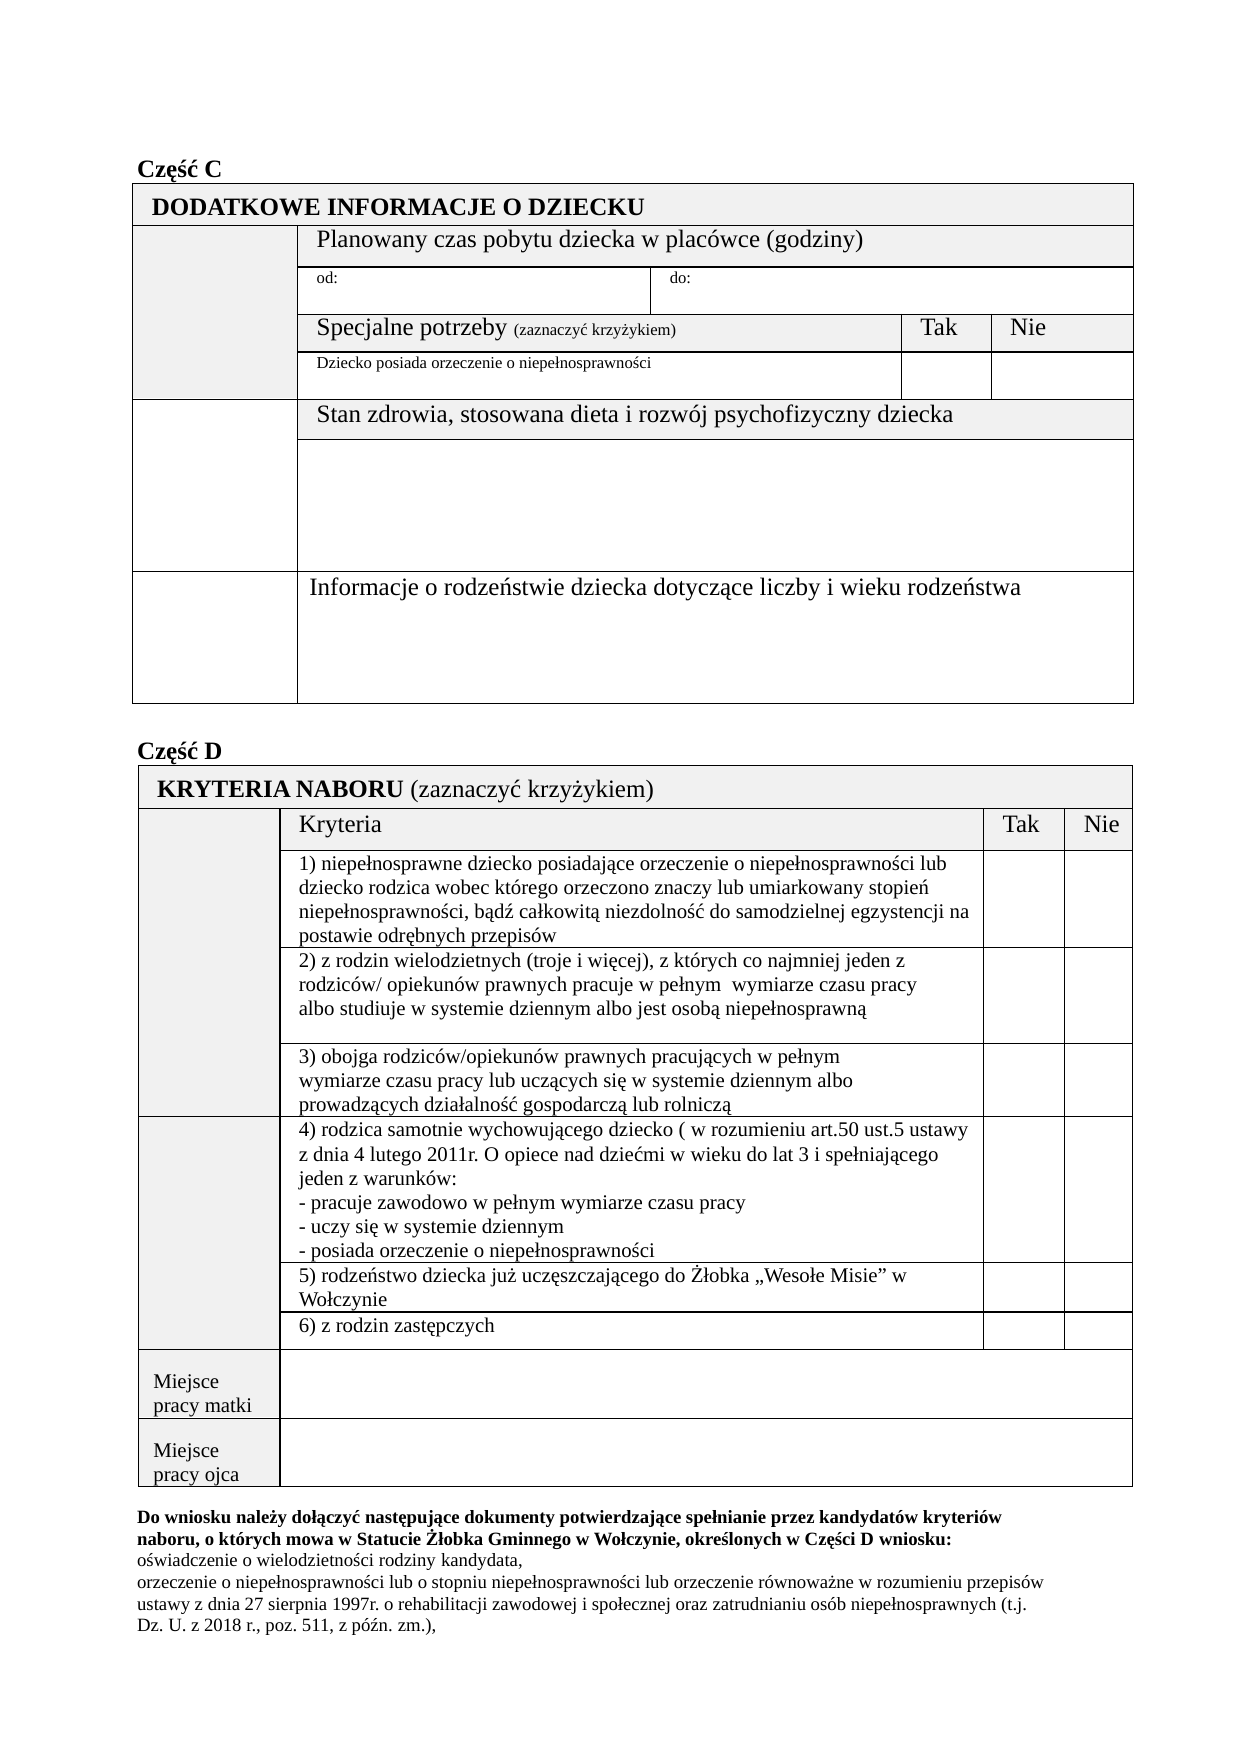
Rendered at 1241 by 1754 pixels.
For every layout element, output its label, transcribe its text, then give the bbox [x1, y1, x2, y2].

table_cell [1065, 1313, 1132, 1349]
table_cell [1065, 1044, 1132, 1116]
text Część C [118, 154, 1122, 183]
table_cell [1065, 948, 1132, 1043]
table_cell do: [651, 268, 1133, 313]
table_cell Planowany czas pobytu dziecka w placówce (godziny) [298, 226, 1133, 266]
list orzeczenie o niepełnosprawności lub o stopniu niepełnosprawności lub orzeczenie równoważne w rozumieniu przepisów ustawy z dnia 27 sierpnia 1997r. o rehabilitacji zawodowej i społecznej oraz zatrudnianiu osób niepełnosprawnych (t.j. Dz. U. z 2018 r., poz. 511, z późn. zm.), [137, 1571, 1057, 1636]
table_cell [1065, 1263, 1132, 1311]
table_cell Tak [902, 315, 991, 351]
table_cell [298, 440, 1133, 571]
table_cell Dziecko posiada orzeczenie o niepełnosprawności [298, 353, 901, 398]
table_cell [984, 1044, 1064, 1116]
table_cell Nie [1065, 809, 1132, 850]
list oświadczenie o wielodzietności rodziny kandydata, [137, 1549, 1122, 1571]
table_cell 5) rodzeństwo dziecka już uczęszczającego do Żłobka „Wesołe Misie” w Wołczynie [281, 1263, 983, 1311]
table_cell Kryteria [281, 809, 983, 850]
table_header DODATKOWE INFORMACJE O DZIECKU [133, 184, 1133, 225]
table_cell [984, 1313, 1064, 1349]
table_cell [1065, 1117, 1132, 1262]
table_cell Miejsce pracy ojca [139, 1419, 279, 1486]
table_cell 3) obojga rodziców/opiekunów prawnych pracujących w pełnym wymiarze czasu pracy lub uczących się w systemie dziennym albo prowadzących działalność gospodarczą lub rolniczą [281, 1044, 983, 1116]
table_cell Stan zdrowia, stosowana dieta i rozwój psychofizyczny dziecka [298, 400, 1133, 439]
table_cell [992, 353, 1133, 398]
table_header KRYTERIA NABORU (zaznaczyć krzyżykiem) [139, 766, 1132, 808]
table_cell [139, 809, 279, 1116]
table_cell [139, 1117, 279, 1349]
table_cell Specjalne potrzeby (zaznaczyć krzyżykiem) [298, 315, 901, 351]
table_cell Informacje o rodzeństwie dziecka dotyczące liczby i wieku rodzeństwa [298, 572, 1133, 703]
table_cell Tak [984, 809, 1064, 850]
table_cell [902, 353, 991, 398]
table_cell 4) rodzica samotnie wychowującego dziecko ( w rozumieniu art.50 ust.5 ustawy z dnia 4 lutego 2011r. O opiece nad dziećmi w wieku do lat 3 i spełniającego jeden z warunków: - pracuje zawodowo w pełnym wymiarze czasu pracy - uczy się w systemie dziennym - posiada orzeczenie o niepełnosprawności [281, 1117, 983, 1262]
text Część D [137, 736, 1122, 765]
table_cell Nie [992, 315, 1133, 351]
table_cell [133, 226, 297, 398]
table_cell [281, 1350, 1132, 1417]
table_cell 1) niepełnosprawne dziecko posiadające orzeczenie o niepełnosprawności lub dziecko rodzica wobec którego orzeczono znaczy lub umiarkowany stopień niepełnosprawności, bądź całkowitą niezdolność do samodzielnej egzystencji na postawie odrębnych przepisów [281, 851, 983, 947]
table_cell [984, 948, 1064, 1043]
table_cell [281, 1419, 1132, 1486]
text Do wniosku należy dołączyć następujące dokumenty potwierdzające spełnianie przez kandydatów kryteriów naboru, o których mowa w Statucie Żłobka Gminnego w Wołczynie, określonych w Części D wniosku: [137, 1506, 1055, 1549]
table_cell [984, 851, 1064, 947]
table_cell [133, 439, 297, 571]
table_cell od: [298, 268, 650, 313]
table_cell 2) z rodzin wielodzietnych (troje i więcej), z których co najmniej jeden z rodziców/ opiekunów prawnych pracuje w pełnym wymiarze czasu pracy albo studiuje w systemie dziennym albo jest osobą niepełnosprawną [281, 948, 983, 1043]
table_cell [984, 1117, 1064, 1262]
table_cell [133, 400, 297, 439]
table_cell [984, 1263, 1064, 1311]
table_cell 6) z rodzin zastępczych [281, 1313, 983, 1349]
table_cell Miejsce pracy matki [139, 1350, 279, 1417]
table_cell [133, 572, 297, 703]
table_cell [1065, 851, 1132, 947]
